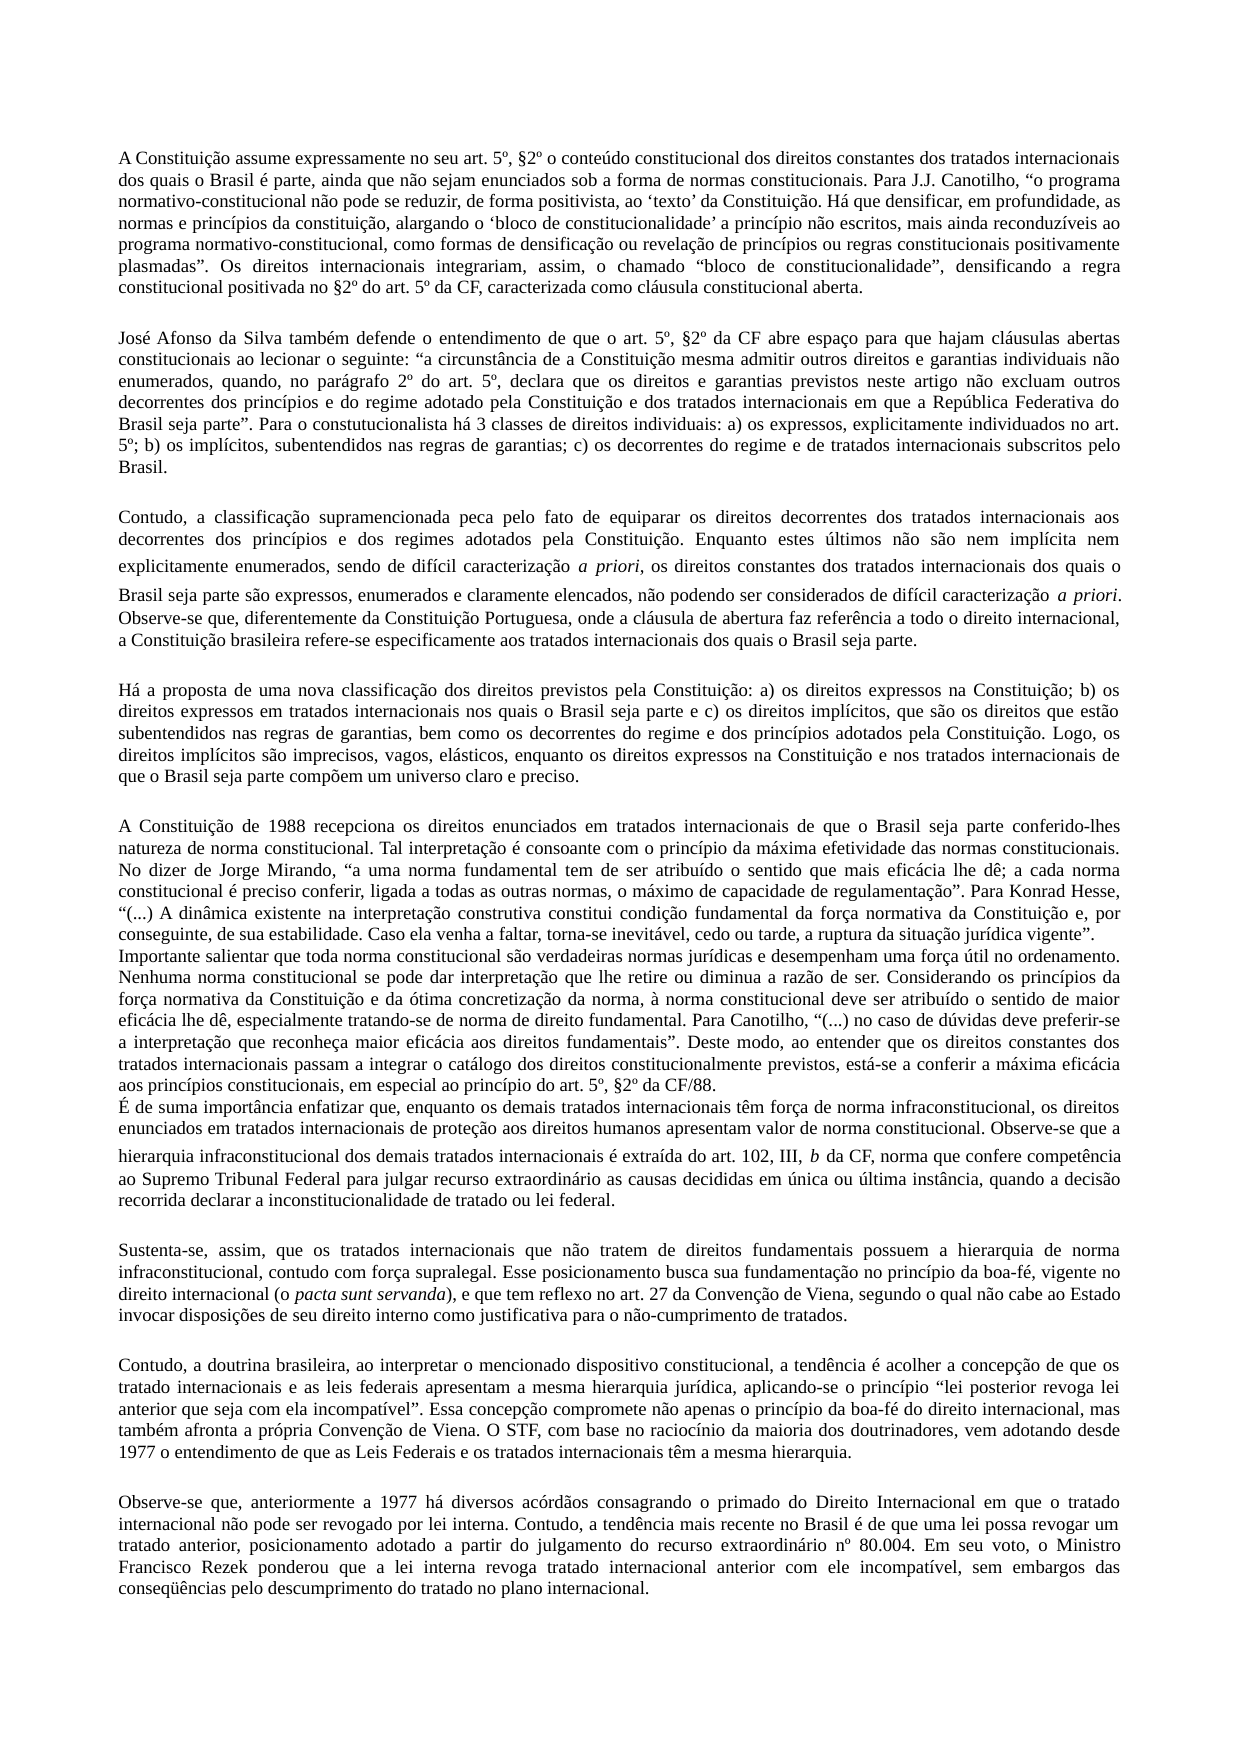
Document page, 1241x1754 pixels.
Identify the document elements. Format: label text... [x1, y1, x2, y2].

text Contudo, a doutrina brasileira, ao interpretar o mencionado dispositivo constitucional, a tendência é acolher a concepção de que os tratado internacionais e as leis federais apresentam a mesma hierarquia jurídica, aplicando-se o princípio “lei posterior revoga lei anterior que seja com ela incompatível”. Essa concepção compromete não apenas o princípio da boa-fé do direito internacional, mas também afronta a própria Convenção de Viena. O STF, com base no raciocínio da maioria dos doutrinadores, vem adotando desde 1977 o entendimento de que as Leis Federais e os tratados internacionais têm a mesma hierarquia. [118, 1354, 1122, 1462]
text Contudo, a classificação supramencionada peca pelo fato de equiparar os direitos decorrentes dos tratados internacionais aos decorrentes dos princípios e dos regimes adotados pela Constituição. Enquanto estes últimos não são nem implícita nem explicitamente enumerados, sendo de difícil caracterização a priori, os direitos constantes dos tratados internacionais dos quais o Brasil seja parte são expressos, enumerados e claramente elencados, não podendo ser considerados de difícil caracterização a priori. Observe-se que, diferentemente da Constituição Portuguesa, onde a cláusula de abertura faz referência a todo o direito internacional, a Constituição brasileira refere-se especificamente aos tratados internacionais dos quais o Brasil seja parte. [118, 506, 1122, 650]
text José Afonso da Silva também defende o entendimento de que o art. 5º, §2º da CF abre espaço para que hajam cláusulas abertas constitucionais ao lecionar o seguinte: “a circunstância de a Constituição mesma admitir outros direitos e garantias individuais não enumerados, quando, no parágrafo 2º do art. 5º, declara que os direitos e garantias previstos neste artigo não excluam outros decorrentes dos princípios e do regime adotado pela Constituição e dos tratados internacionais em que a República Federativa do Brasil seja parte”. Para o constutucionalista há 3 classes de direitos individuais: a) os expressos, explicitamente individuados no art. 5º; b) os implícitos, subentendidos nas regras de garantias; c) os decorrentes do regime e de tratados internacionais subscritos pelo Brasil. [118, 327, 1122, 477]
text Observe-se que, anteriormente a 1977 há diversos acórdãos consagrando o primado do Direito Internacional em que o tratado internacional não pode ser revogado por lei interna. Contudo, a tendência mais recente no Brasil é de que uma lei possa revogar um tratado anterior, posicionamento adotado a partir do julgamento do recurso extraordinário nº 80.004. Em seu voto, o Ministro Francisco Rezek ponderou que a lei interna revoga tratado internacional anterior com ele incompatível, sem embargos das conseqüências pelo descumprimento do tratado no plano internacional. [118, 1491, 1122, 1599]
text Importante salientar que toda norma constitucional são verdadeiras normas jurídicas e desempenham uma força útil no ordenamento. Nenhuma norma constitucional se pode dar interpretação que lhe retire ou diminua a razão de ser. Considerando os princípios da força normativa da Constituição e da ótima concretização da norma, à norma constitucional deve ser atribuído o sentido de maior eficácia lhe dê, especialmente tratando-se de norma de direito fundamental. Para Canotilho, “(...) no caso de dúvidas deve preferir-se a interpretação que reconheça maior eficácia aos direitos fundamentais”. Deste modo, ao entender que os direitos constantes dos tratados internacionais passam a integrar o catálogo dos direitos constitucionalmente previstos, está-se a conferir a máxima eficácia aos princípios constitucionais, em especial ao princípio do art. 5º, §2º da CF/88. [118, 945, 1122, 1096]
text É de suma importância enfatizar que, enquanto os demais tratados internacionais têm força de norma infraconstitucional, os direitos enunciados em tratados internacionais de proteção aos direitos humanos apresentam valor de norma constitucional. Observe-se que a hierarquia infraconstitucional dos demais tratados internacionais é extraída do art. 102, III, b da CF, norma que confere competência ao Supremo Tribunal Federal para julgar recurso extraordinário as causas decididas em única ou última instância, quando a decisão recorrida declarar a inconstitucionalidade de tratado ou lei federal. [118, 1096, 1122, 1211]
text Há a proposta de uma nova classificação dos direitos previstos pela Constituição: a) os direitos expressos na Constituição; b) os direitos expressos em tratados internacionais nos quais o Brasil seja parte e c) os direitos implícitos, que são os direitos que estão subentendidos nas regras de garantias, bem como os decorrentes do regime e dos princípios adotados pela Constituição. Logo, os direitos implícitos são imprecisos, vagos, elásticos, enquanto os direitos expressos na Constituição e nos tratados internacionais de que o Brasil seja parte compõem um universo claro e preciso. [118, 679, 1122, 787]
text A Constituição assume expressamente no seu art. 5º, §2º o conteúdo constitucional dos direitos constantes dos tratados internacionais dos quais o Brasil é parte, ainda que não sejam enunciados sob a forma de normas constitucionais. Para J.J. Canotilho, “o programa normativo-constitucional não pode se reduzir, de forma positivista, ao ‘texto’ da Constituição. Há que densificar, em profundidade, as normas e princípios da constituição, alargando o ‘bloco de constitucionalidade’ a princípio não escritos, mais ainda reconduzíveis ao programa normativo-constitucional, como formas de densificação ou revelação de princípios ou regras constitucionais positivamente plasmadas”. Os direitos internacionais integrariam, assim, o chamado “bloco de constitucionalidade”, densificando a regra constitucional positivada no §2º do art. 5º da CF, caracterizada como cláusula constitucional aberta. [118, 147, 1122, 298]
text A Constituição de 1988 recepciona os direitos enunciados em tratados internacionais de que o Brasil seja parte conferido-lhes natureza de norma constitucional. Tal interpretação é consoante com o princípio da máxima efetividade das normas constitucionais. No dizer de Jorge Mirando, “a uma norma fundamental tem de ser atribuído o sentido que mais eficácia lhe dê; a cada norma constitucional é preciso conferir, ligada a todas as outras normas, o máximo de capacidade de regulamentação”. Para Konrad Hesse, “(...) A dinâmica existente na interpretação construtiva constitui condição fundamental da força normativa da Constituição e, por conseguinte, de sua estabilidade. Caso ela venha a faltar, torna-se inevitável, cedo ou tarde, a ruptura da situação jurídica vigente”. [118, 815, 1122, 945]
text Sustenta-se, assim, que os tratados internacionais que não tratem de direitos fundamentais possuem a hierarquia de norma infraconstitucional, contudo com força supralegal. Esse posicionamento busca sua fundamentação no princípio da boa-fé, vigente no direito internacional (o pacta sunt servanda), e que tem reflexo no art. 27 da Convenção de Viena, segundo o qual não cabe ao Estado invocar disposições de seu direito interno como justificativa para o não-cumprimento de tratados. [118, 1239, 1122, 1326]
